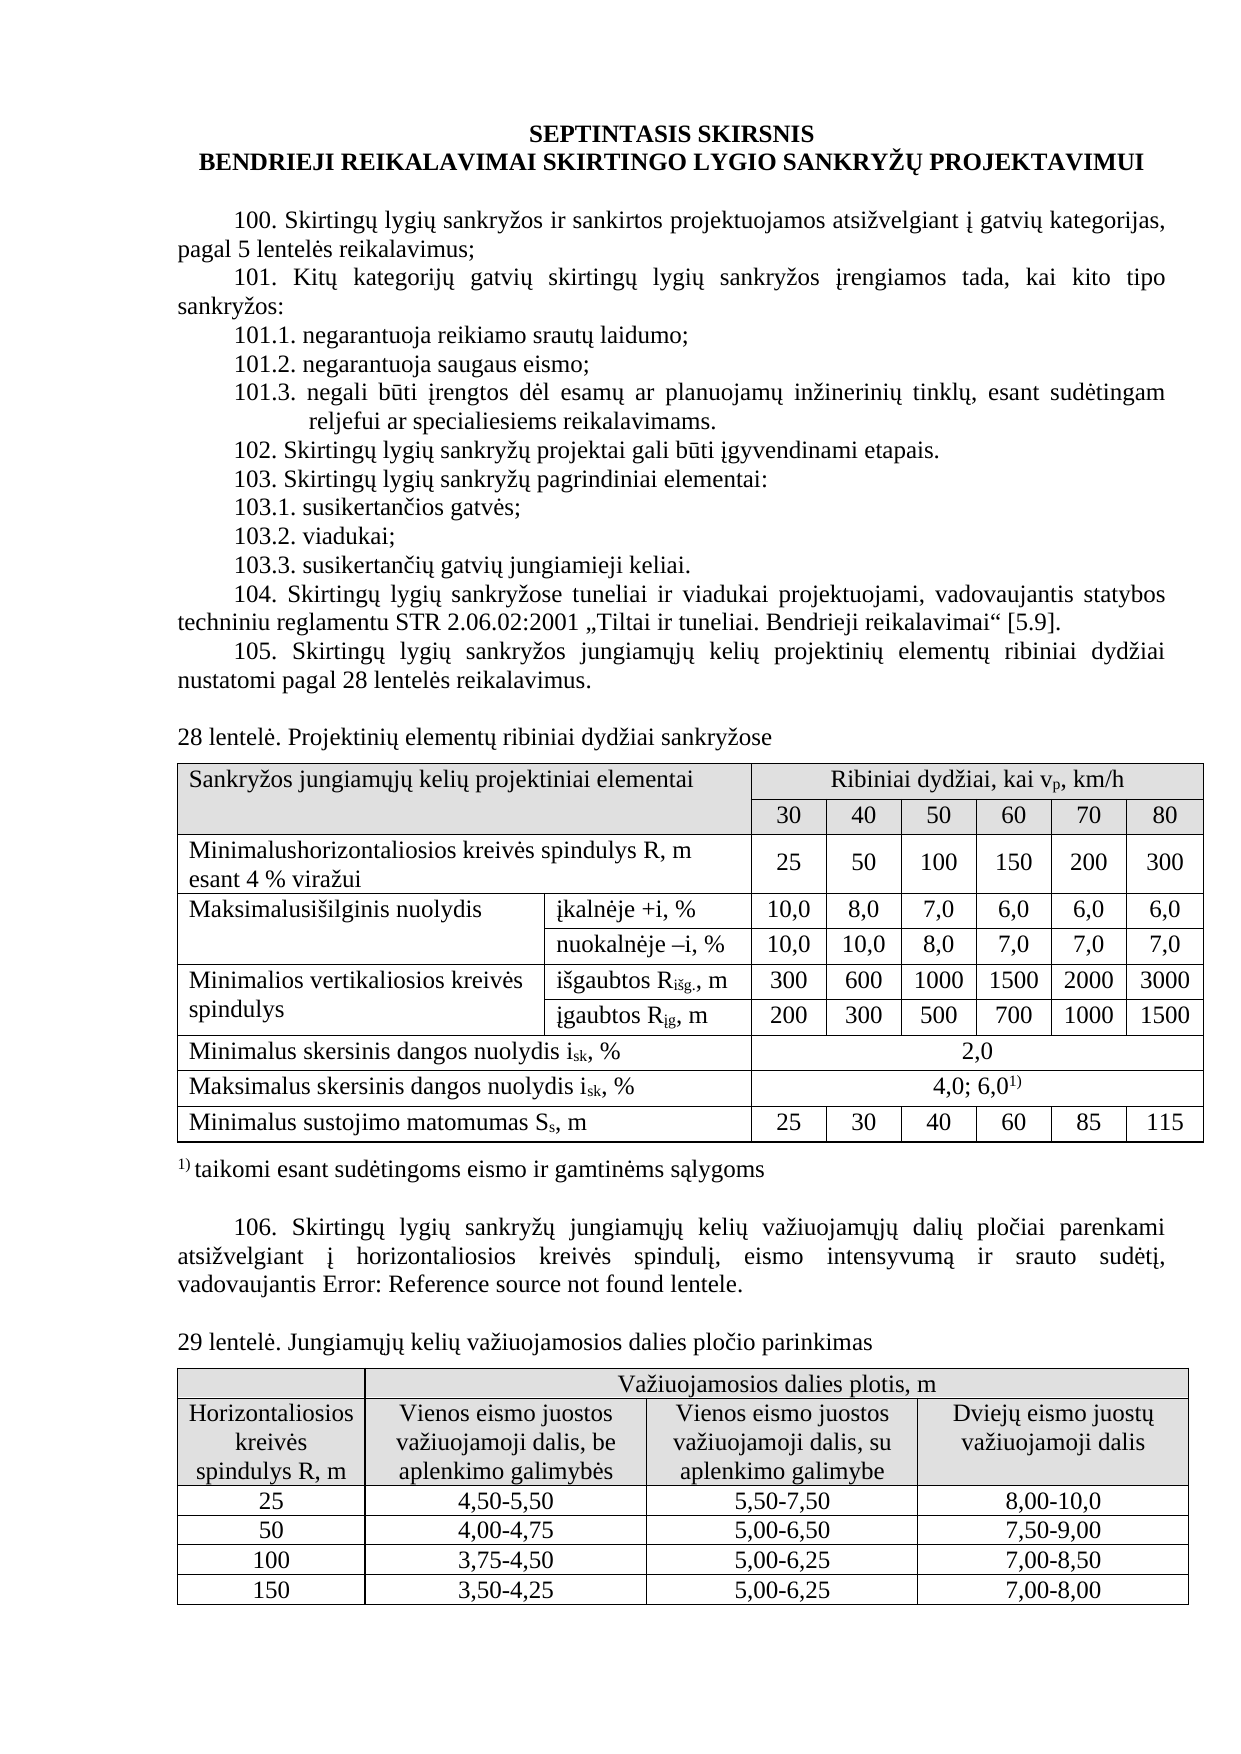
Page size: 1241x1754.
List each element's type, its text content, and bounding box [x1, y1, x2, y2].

table_cell 150 [977, 835, 1051, 893]
table_cell 100 [178, 1545, 364, 1574]
table_cell 1000 [1052, 1000, 1126, 1035]
table_cell 40 [827, 800, 901, 834]
table_cell 7,0 [977, 929, 1051, 964]
table_cell 700 [977, 1000, 1051, 1035]
table_cell 1000 [902, 965, 976, 999]
text BENDRIEJI REIKALAVIMAI SKIRTINGO LYGIO SANKRYŽŲ PROJEKTAVIMUI [177, 147, 1166, 176]
table_cell 10,0 [827, 929, 901, 964]
table_cell 6,0 [977, 894, 1051, 928]
table_cell 2000 [1052, 965, 1126, 999]
table_cell Vienos eismo juostos važiuojamoji dalis, su aplenkimo galimybe [647, 1399, 917, 1485]
text 103.2. viadukai; [233, 521, 1166, 550]
table_cell 200 [1052, 835, 1126, 893]
table_cell 60 [977, 1107, 1051, 1141]
table_cell 3000 [1127, 965, 1203, 999]
table_cell 80 [1127, 800, 1203, 834]
table_cell 4,0; 6,01) [752, 1071, 1203, 1106]
text 101.1. negarantuoja reikiamo srautų laidumo; [233, 320, 1166, 349]
table_cell Dviejų eismo juostų važiuojamoji dalis [918, 1399, 1188, 1485]
text 29 lentelė. Jungiamųjų kelių važiuojamosios dalies pločio parinkimas [177, 1327, 1166, 1356]
table_cell 100 [902, 835, 976, 893]
table_cell 3,75-4,50 [366, 1545, 646, 1574]
table_cell 3,50-4,25 [366, 1575, 646, 1604]
table_cell 7,00-8,50 [918, 1545, 1188, 1574]
text 103.1. susikertančios gatvės; [233, 492, 1166, 521]
table_cell 5,00-6,25 [647, 1575, 917, 1604]
table_cell 7,50-9,00 [918, 1516, 1188, 1544]
table_cell 85 [1052, 1107, 1126, 1141]
table_cell nuokalnėje –i, % [545, 929, 751, 964]
table_cell 25 [752, 1107, 826, 1141]
table_cell 8,00-10,0 [918, 1486, 1188, 1514]
table_cell 5,50-7,50 [647, 1486, 917, 1514]
text 102. Skirtingų lygių sankryžų projektai gali būti įgyvendinami etapais. [177, 435, 1166, 464]
table_header [178, 1369, 364, 1397]
text 103.3. susikertančių gatvių jungiamieji keliai. [233, 550, 1166, 579]
table_cell Vienos eismo juostos važiuojamoji dalis, be aplenkimo galimybės [366, 1399, 646, 1485]
table_cell 8,0 [827, 894, 901, 928]
table_cell 50 [827, 835, 901, 893]
table_cell 50 [178, 1516, 364, 1544]
table_cell 6,0 [1127, 894, 1203, 928]
table_cell Minimalios vertikaliosios kreivės spindulys [178, 965, 544, 1035]
text 101. Kitų kategorijų gatvių skirtingų lygių sankryžos įrengiamos tada, kai kito tipo sankryžos: [177, 262, 1166, 320]
table_cell 1500 [1127, 1000, 1203, 1035]
table_cell 1500 [977, 965, 1051, 999]
table_cell 30 [752, 800, 826, 834]
table_cell 300 [827, 1000, 901, 1035]
table_cell 7,00-8,00 [918, 1575, 1188, 1604]
text 28 lentelė. Projektinių elementų ribiniai dydžiai sankryžose [177, 722, 1166, 751]
table_cell 25 [178, 1486, 364, 1514]
table_cell 7,0 [1052, 929, 1126, 964]
table_cell 2,0 [752, 1036, 1203, 1070]
table_cell Horizontaliosios kreivės spindulys R, m [178, 1399, 364, 1485]
table_cell 50 [902, 800, 976, 834]
table_cell 70 [1052, 800, 1126, 834]
text 103. Skirtingų lygių sankryžų pagrindiniai elementai: [177, 464, 1166, 492]
table_cell Minimalushorizontaliosios kreivės spindulys R, m esant 4 % viražui [178, 835, 751, 893]
table_cell 7,0 [902, 894, 976, 928]
table_cell 6,0 [1052, 894, 1126, 928]
table_cell 4,50-5,50 [366, 1486, 646, 1514]
table_cell 300 [1127, 835, 1203, 893]
text 101.2. negarantuoja saugaus eismo; [233, 349, 1166, 377]
table_cell 600 [827, 965, 901, 999]
text 101.3. negali būti įrengtos dėl esamų ar planuojamų inžinerinių tinklų, esant sudėtingam reljefui ar specialiesiems reikalavimams. [233, 377, 1166, 435]
table_header Sankryžos jungiamųjų kelių projektiniai elementai [178, 764, 751, 834]
text 100. Skirtingų lygių sankryžos ir sankirtos projektuojamos atsižvelgiant į gatvių kategorijas, pagal 5 lentelės reikalavimus; [177, 205, 1166, 262]
table_cell 10,0 [752, 929, 826, 964]
table_cell 40 [902, 1107, 976, 1141]
table_cell 10,0 [752, 894, 826, 928]
text 1) taikomi esant sudėtingoms eismo ir gamtinėms sąlygoms [177, 1154, 1166, 1183]
table_cell 5,00-6,50 [647, 1516, 917, 1544]
text SEPTINTASIS SKIRSNIS [177, 119, 1166, 147]
table_cell 5,00-6,25 [647, 1545, 917, 1574]
text 104. Skirtingų lygių sankryžose tuneliai ir viadukai projektuojami, vadovaujantis statybos techniniu reglamentu STR 2.06.02:2001 „Tiltai ir tuneliai. Bendrieji reikalavimai“ [5.9]. [177, 579, 1166, 636]
table_header Ribiniai dydžiai, kai vp, km/h [752, 764, 1203, 799]
text 106. Skirtingų lygių sankryžų jungiamųjų kelių važiuojamųjų dalių pločiai parenkami atsižvelgiant į horizontaliosios kreivės spindulį, eismo intensyvumą ir srauto sudėtį, vadovaujantis 29 lentele. [177, 1212, 1166, 1298]
table_cell įgaubtos Rįg, m [545, 1000, 751, 1035]
table_cell 4,00-4,75 [366, 1516, 646, 1544]
table_cell Minimalus skersinis dangos nuolydis isk, % [178, 1036, 751, 1070]
table_cell Maksimalus skersinis dangos nuolydis isk, % [178, 1071, 751, 1106]
text 105. Skirtingų lygių sankryžos jungiamųjų kelių projektinių elementų ribiniai dydžiai nustatomi pagal 28 lentelės reikalavimus. [177, 636, 1166, 694]
table_cell 150 [178, 1575, 364, 1604]
table_cell 200 [752, 1000, 826, 1035]
table_cell 8,0 [902, 929, 976, 964]
table_cell 7,0 [1127, 929, 1203, 964]
table_header Važiuojamosios dalies plotis, m [366, 1369, 1188, 1397]
table_cell Maksimalusišilginis nuolydis [178, 894, 544, 964]
table_cell 300 [752, 965, 826, 999]
table_cell 500 [902, 1000, 976, 1035]
table_cell Minimalus sustojimo matomumas Ss, m [178, 1107, 751, 1141]
table_cell 25 [752, 835, 826, 893]
table_cell 30 [827, 1107, 901, 1141]
table_cell 60 [977, 800, 1051, 834]
table_cell išgaubtos Rišg., m [545, 965, 751, 999]
table_cell įkalnėje +i, % [545, 894, 751, 928]
table_cell 115 [1127, 1107, 1203, 1141]
